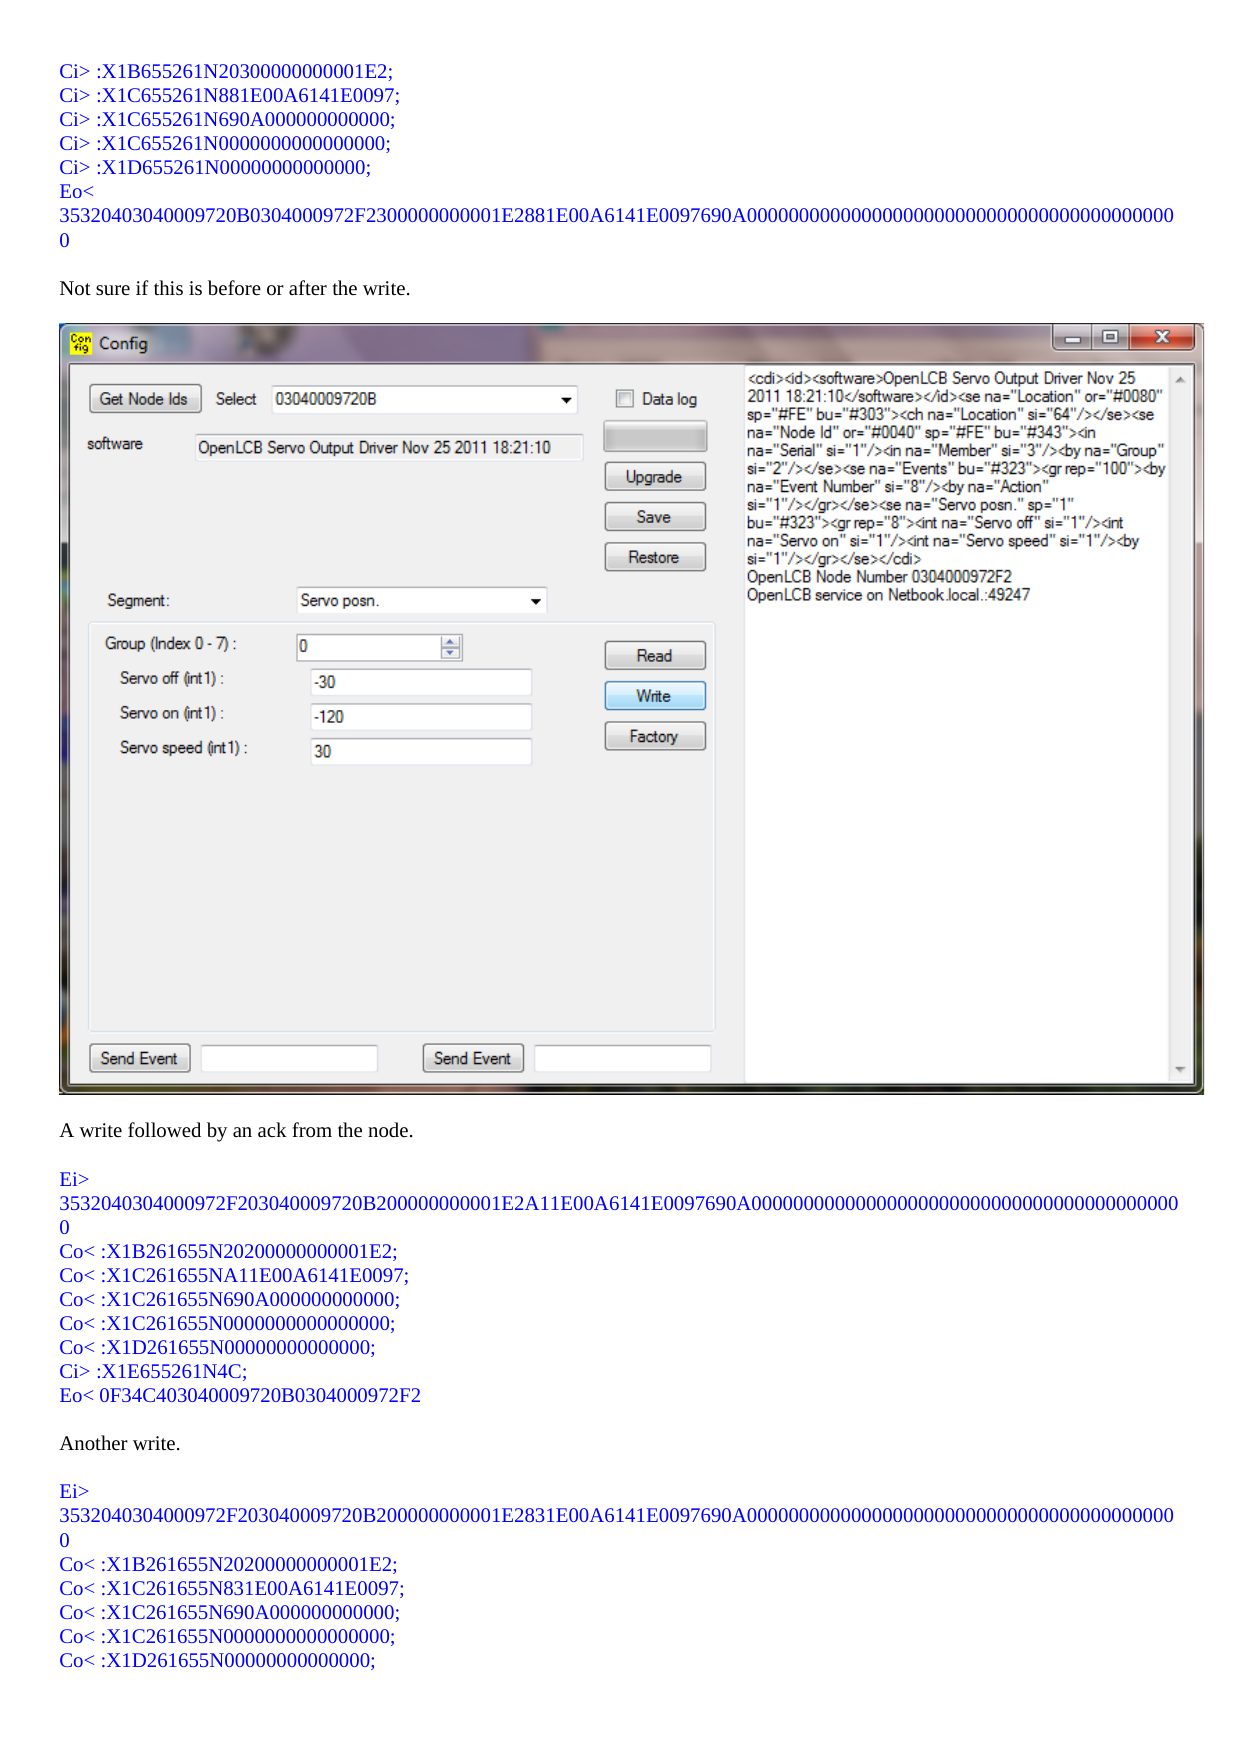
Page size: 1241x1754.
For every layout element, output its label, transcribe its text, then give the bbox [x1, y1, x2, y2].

text Ci> :X1B655261N20300000000001E2; [59, 59, 1181, 83]
text Co< :X1C261655N831E00A6141E0097; [59, 1576, 1181, 1600]
text Ci> :X1E655261N4C; [59, 1359, 1181, 1383]
text Ei> 3532040304000972F203040009720B200000000001E2831E00A6141E0097690A000000000000000000000000000000000000000000 [59, 1479, 1181, 1552]
text Eo< 35320403040009720B0304000972F2300000000001E2881E00A6141E0097690A000000000000000000000000000000000000000000 [59, 179, 1181, 252]
text A write followed by an ack from the node. [59, 1118, 1181, 1142]
text Co< :X1B261655N20200000000001E2; [59, 1552, 1181, 1576]
text Co< :X1C261655N690A000000000000; [59, 1600, 1181, 1624]
text Co< :X1C261655N0000000000000000; [59, 1624, 1181, 1648]
text Eo< 0F34C403040009720B0304000972F2 [59, 1383, 1181, 1407]
text Not sure if this is before or after the write. [59, 276, 1181, 300]
text Ci> :X1D655261N00000000000000; [59, 155, 1181, 179]
text Co< :X1B261655N20200000000001E2; [59, 1239, 1181, 1263]
text Co< :X1C261655N690A000000000000; [59, 1287, 1181, 1311]
text Ci> :X1C655261N0000000000000000; [59, 131, 1181, 155]
text Co< :X1D261655N00000000000000; [59, 1648, 1181, 1672]
text Another write. [59, 1431, 1181, 1455]
text Co< :X1C261655N0000000000000000; [59, 1311, 1181, 1335]
text Co< :X1C261655NA11E00A6141E0097; [59, 1263, 1181, 1287]
text Ci> :X1C655261N690A000000000000; [59, 107, 1181, 131]
text Co< :X1D261655N00000000000000; [59, 1335, 1181, 1359]
text Ci> :X1C655261N881E00A6141E0097; [59, 83, 1181, 107]
text Ei> 3532040304000972F203040009720B200000000001E2A11E00A6141E0097690A000000000000000000000000000000000000000000 [59, 1167, 1181, 1239]
